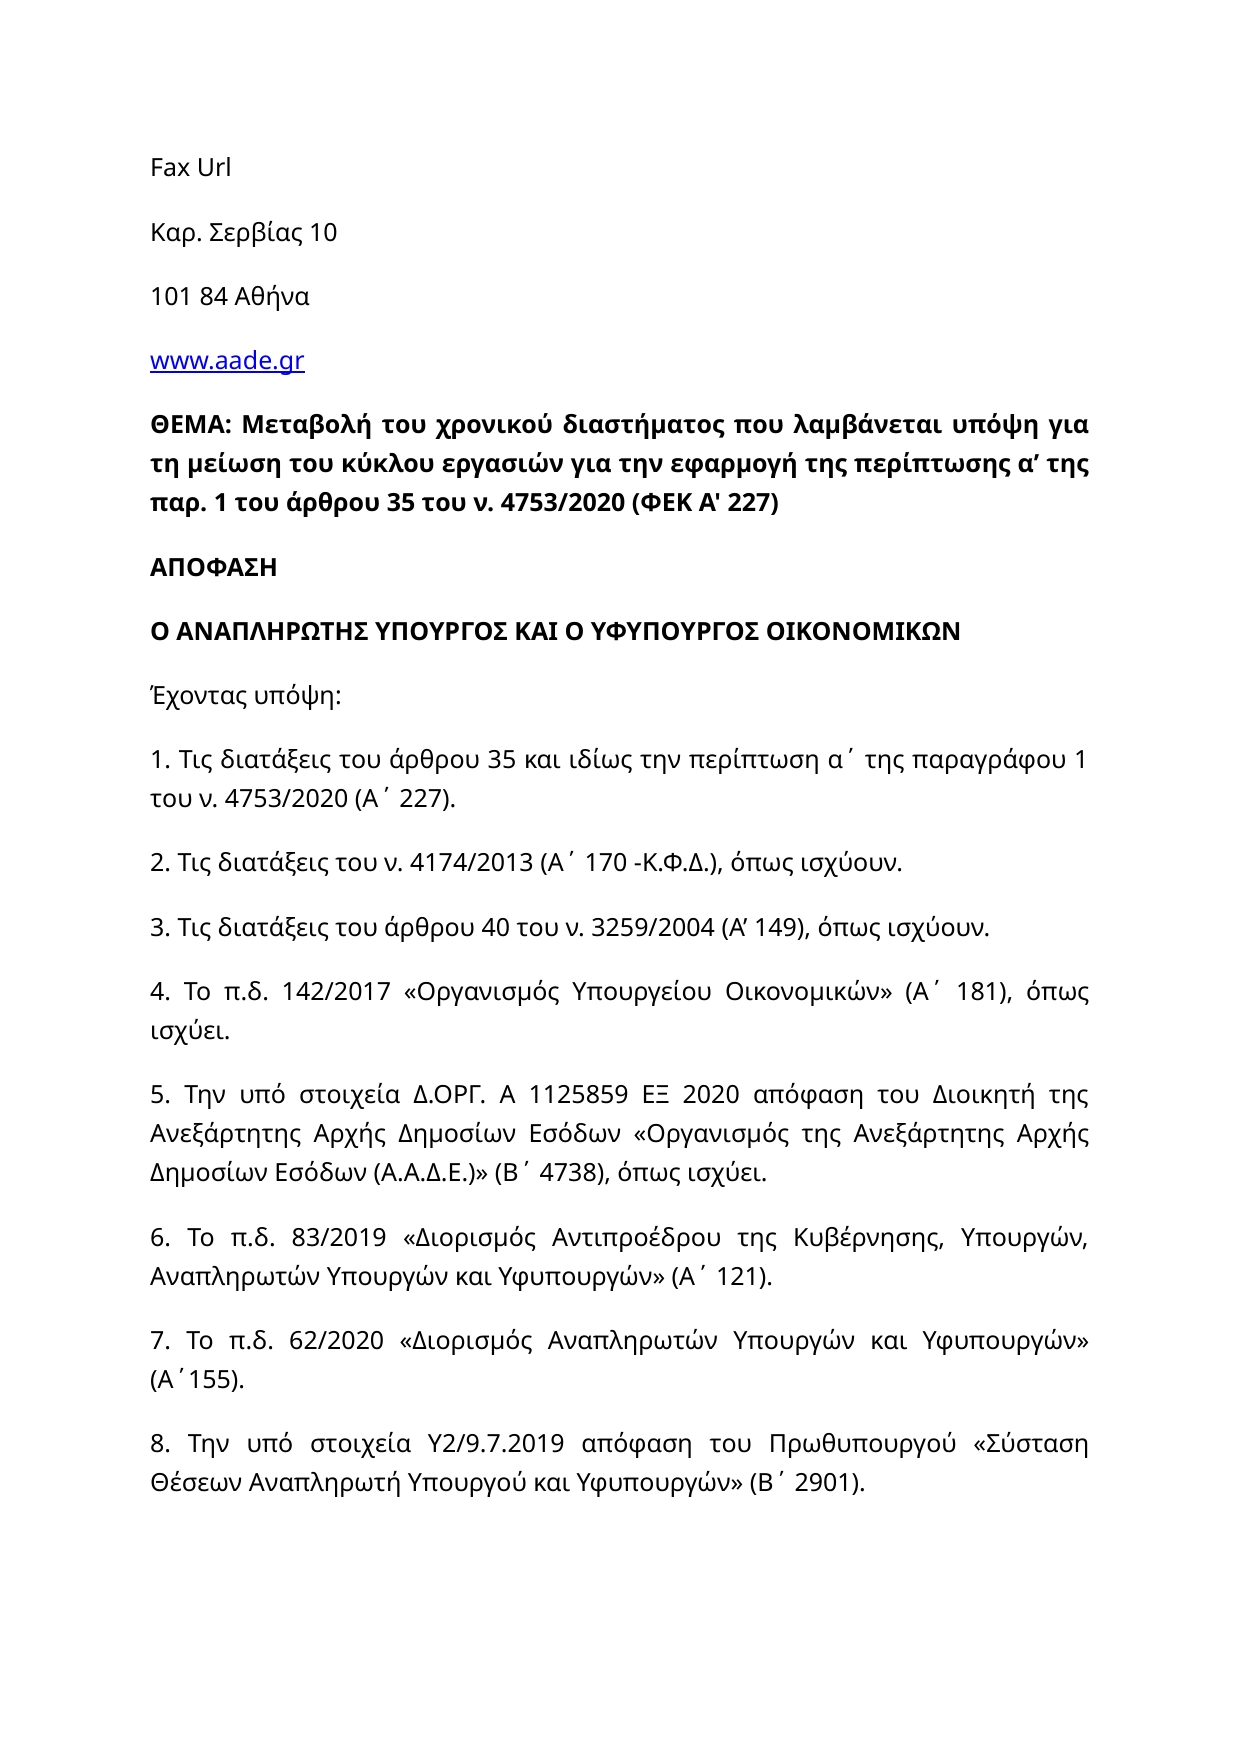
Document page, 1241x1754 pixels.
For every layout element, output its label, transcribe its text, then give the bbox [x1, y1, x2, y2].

text 2. Τις διατάξεις του ν. 4174/2013 (Α΄ 170 -Κ.Φ.Δ.), όπως ισχύουν. [150, 845, 1090, 879]
text www.aade.gr [150, 342, 1090, 377]
text 8. Την υπό στοιχεία Υ2/9.7.2019 απόφαση του Πρωθυπουργού «Σύσταση Θέσεων Αναπληρωτή Υπουργού και Υφυπουργών» (Β΄ 2901). [150, 1426, 1090, 1499]
text 7. Το π.δ. 62/2020 «Διορισμός Αναπληρωτών Υπουργών και Υφυπουργών» (Α΄155). [150, 1322, 1090, 1396]
text 3. Τις διατάξεις του άρθρου 40 του ν. 3259/2004 (Α’ 149), όπως ισχύουν. [150, 909, 1090, 943]
text 1. Τις διατάξεις του άρθρου 35 και ιδίως την περίπτωση α΄ της παραγράφου 1 του ν. 4753/2020 (Α΄ 227). [150, 742, 1090, 815]
text Έχοντας υπόψη: [150, 677, 1090, 712]
text 4. Το π.δ. 142/2017 «Οργανισμός Υπουργείου Οικονομικών» (Α΄ 181), όπως ισχύει. [150, 973, 1090, 1047]
text ΘΕΜΑ: Μεταβολή του χρονικού διαστήματος που λαμβάνεται υπόψη για τη μείωση του κύκλου εργασιών για την εφαρμογή της περίπτωσης α’ της παρ. 1 του άρθρου 35 του ν. 4753/2020 (ΦΕΚ Α' 227) [150, 407, 1090, 519]
text ΑΠΟΦΑΣΗ [150, 549, 1090, 583]
text 101 84 Αθήνα [150, 278, 1090, 312]
text Ο ΑΝΑΠΛΗΡΩΤΗΣ ΥΠΟΥΡΓΟΣ ΚΑΙ Ο ΥΦΥΠΟΥΡΓΟΣ ΟΙΚΟΝΟΜΙΚΩΝ [150, 613, 1090, 647]
text 5. Την υπό στοιχεία Δ.ΟΡΓ. Α 1125859 ΕΞ 2020 απόφαση του Διοικητή της Ανεξάρτητης Αρχής Δημοσίων Εσόδων «Οργανισμός της Ανεξάρτητης Αρχής Δημοσίων Εσόδων (Α.Α.Δ.Ε.)» (Β΄ 4738), όπως ισχύει. [150, 1077, 1090, 1189]
text 6. Το π.δ. 83/2019 «Διορισμός Αντιπροέδρου της Κυβέρνησης, Υπουργών, Αναπληρωτών Υπουργών και Υφυπουργών» (Α΄ 121). [150, 1219, 1090, 1292]
text Fax Url [150, 150, 1090, 184]
text Καρ. Σερβίας 10 [150, 214, 1090, 248]
